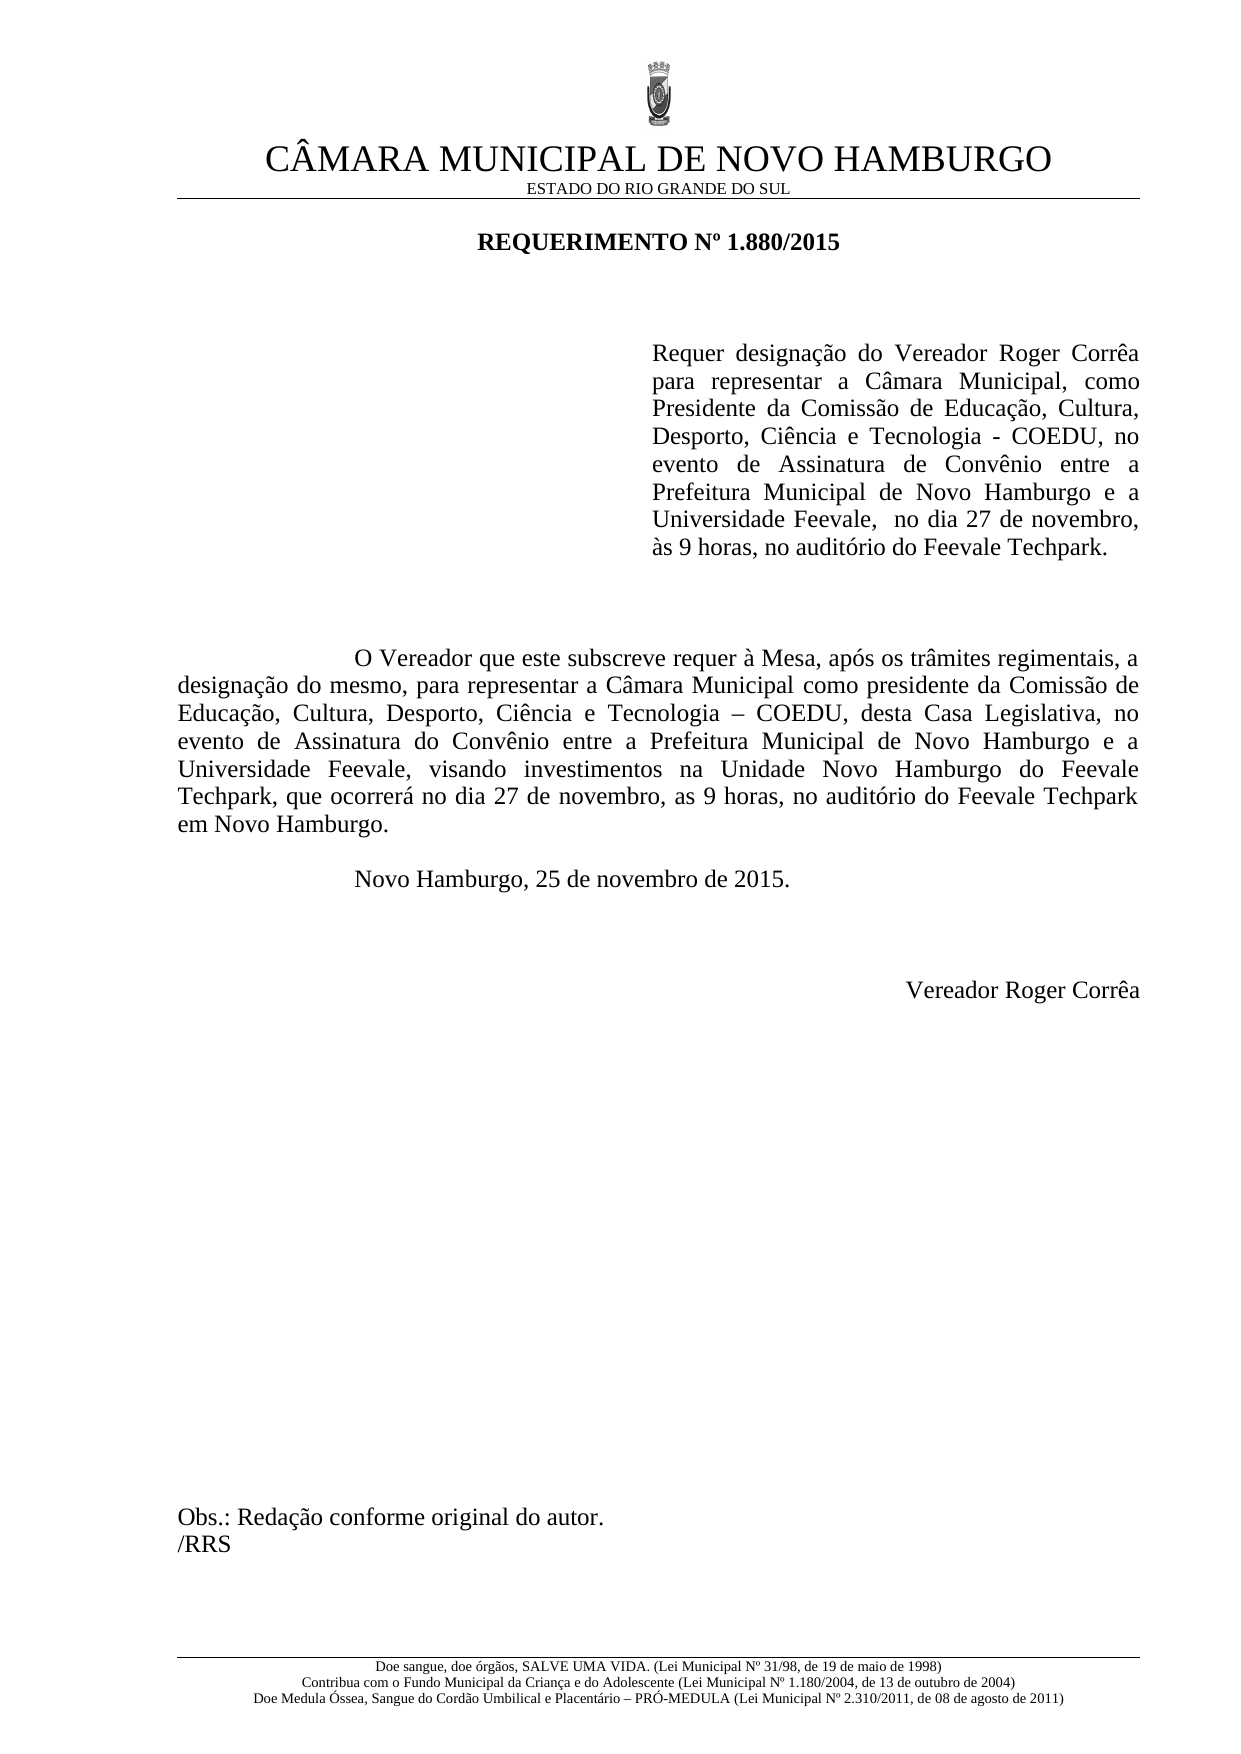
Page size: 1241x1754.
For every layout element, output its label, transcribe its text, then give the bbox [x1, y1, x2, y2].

text /RRS [177, 1531, 1140, 1558]
text REQUERIMENTO Nº 1.880/2015 [177, 228, 1140, 256]
text Vereador Roger Corrêa [177, 976, 1140, 1004]
text Novo Hamburgo, 25 de novembro de 2015. [177, 866, 1140, 893]
text O Vereador que este subscreve requer à Mesa, após os trâmites regimentais, a designação do mesmo, para representar a Câmara Municipal como presidente da Comissão de Educação, Cultura, Desporto, Ciência e Tecnologia – COEDU, desta Casa Legislativa, no evento de Assinatura do Convênio entre a Prefeitura Municipal de Novo Hamburgo e a Universidade Feevale, visando investimentos na Unidade Novo Hamburgo do Feevale Techpark, que ocorrerá no dia 27 de novembro, as 9 horas, no auditório do Feevale Techpark em Novo Hamburgo. [177, 644, 1140, 838]
text Requer designação do Vereador Roger Corrêa para representar a Câmara Municipal, como Presidente da Comissão de Educação, Cultura, Desporto, Ciência e Tecnologia - COEDU, no evento de Assinatura de Convênio entre a Prefeitura Municipal de Novo Hamburgo e a Universidade Feevale, no dia 27 de novembro, às 9 horas, no auditório do Feevale Techpark. [652, 339, 1140, 561]
text Obs.: Redação conforme original do autor. [177, 1503, 1140, 1531]
